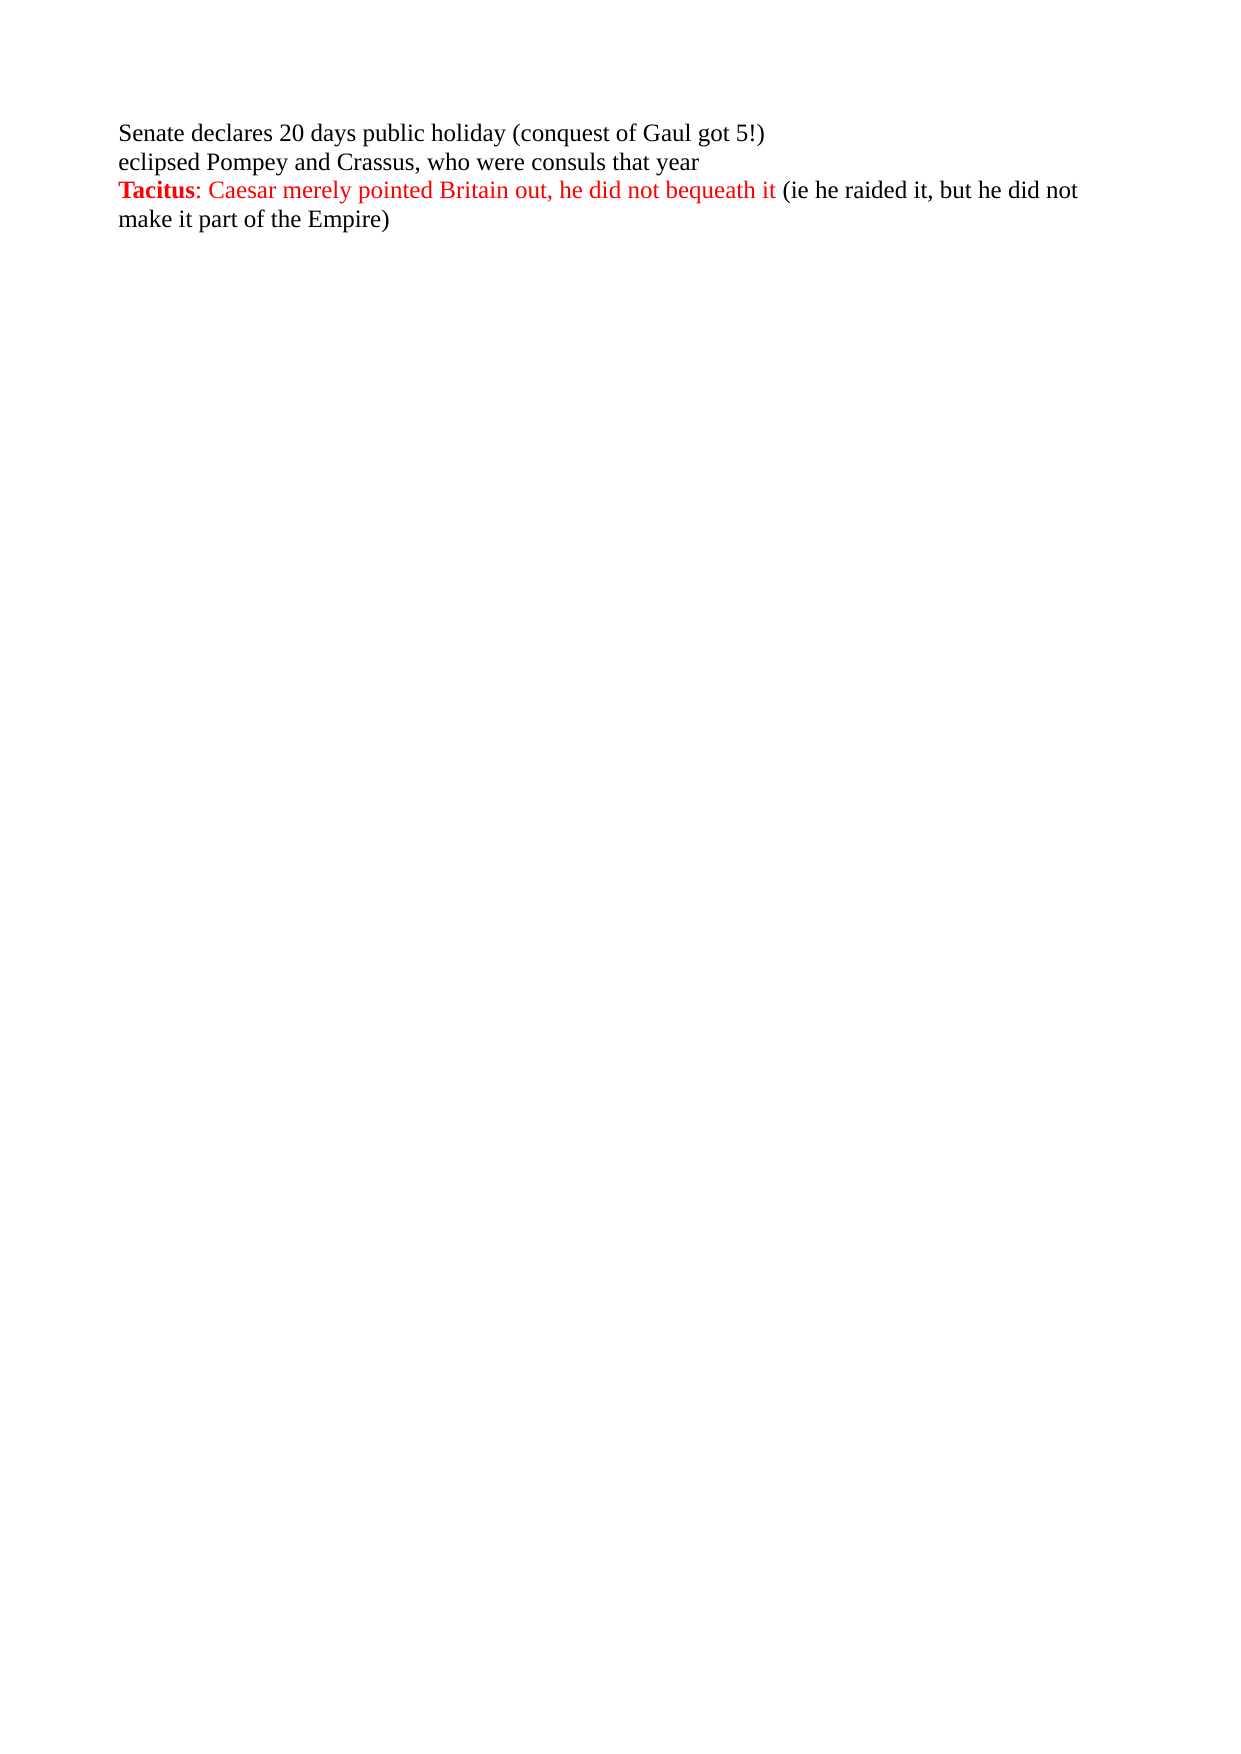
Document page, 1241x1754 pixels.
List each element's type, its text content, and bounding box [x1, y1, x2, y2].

text Tacitus: Caesar merely pointed Britain out, he did not bequeath it (ie he raided it, but he did not make it part of the Empire) [118, 176, 1122, 233]
text Senate declares 20 days public holiday (conquest of Gaul got 5!) [118, 118, 1122, 147]
text eclipsed Pompey and Crassus, who were consuls that year [118, 147, 1122, 176]
